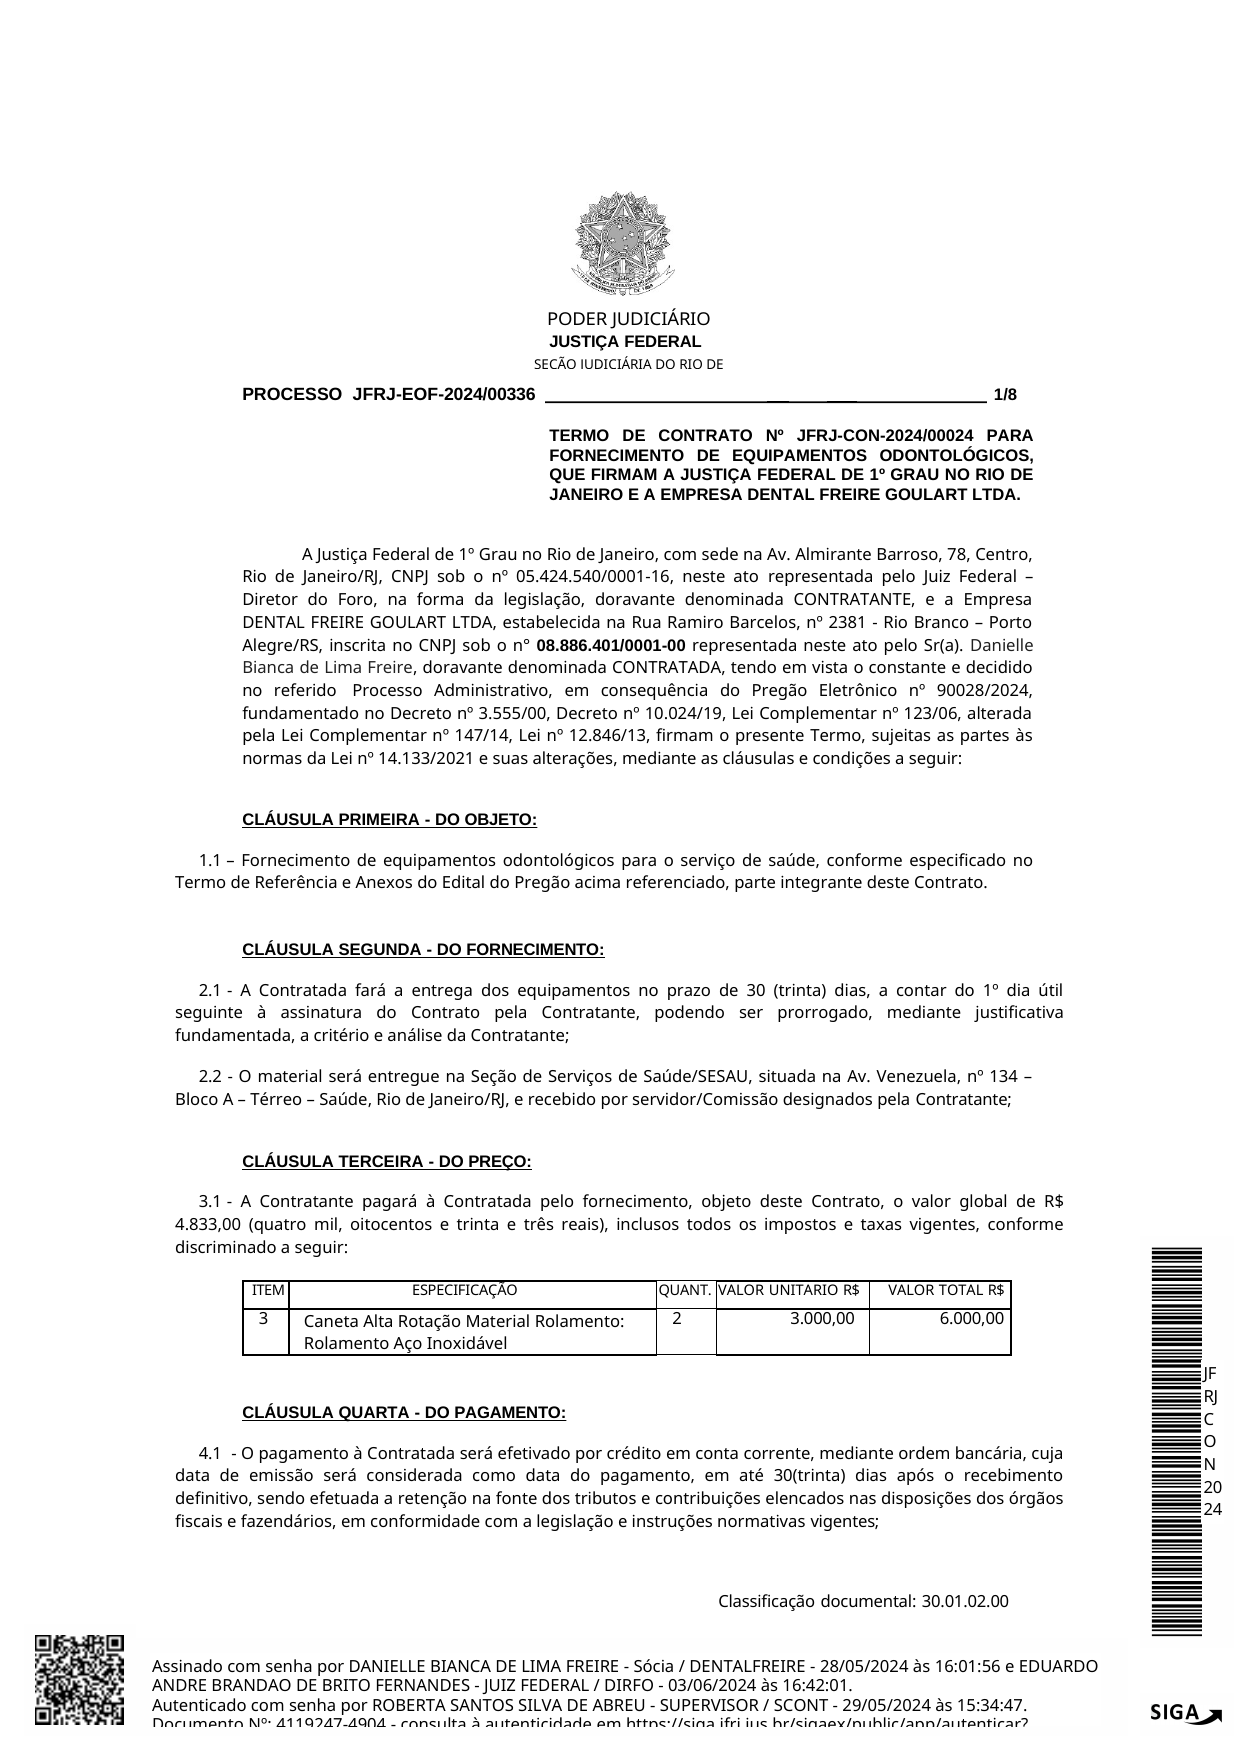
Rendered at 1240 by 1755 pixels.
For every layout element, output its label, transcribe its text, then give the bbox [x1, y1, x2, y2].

table_header VALOR UNITARIO R$ [717, 1282, 869, 1308]
table_header VALOR TOTAL R$ [870, 1282, 1010, 1308]
table_cell 2 [657, 1309, 716, 1354]
table_header ESPECIFICAÇÃO [290, 1282, 656, 1308]
text Classificação documental: 30.01.02.00 [718, 1590, 1064, 1613]
table_header ITEM [244, 1282, 288, 1308]
subtitle CLÁUSULA TERCEIRA - DO PREÇO: [242, 1152, 1064, 1171]
list - O material será entregue na Seção de Serviços de Saúde/SESAU, situada na Av. Venezuela, nº 134 – Bloco A – Térreo – Saúde, Rio de Janeiro/RJ, e recebido por servidor/Comissão designados pela Contratante; [175, 1065, 1033, 1110]
list - A Contratante pagará à Contratada pelo fornecimento, objeto deste Contrato, o valor global de R$ 4.833,00 (quatro mil, oitocentos e trinta e três reais), inclusos todos os impostos e taxas vigentes, conforme discriminado a seguir: [175, 1190, 1064, 1258]
text JFRJCON202400024 [1203, 1362, 1224, 1524]
list - A Contratada fará a entrega dos equipamentos no prazo de 30 (trinta) dias, a contar do 1º dia útil seguinte à assinatura do Contrato pela Contratante, podendo ser prorrogado, mediante justificativa fundamentada, a critério e análise da Contratante; [175, 978, 1064, 1046]
table_cell 3.000,00 [717, 1310, 869, 1354]
subtitle CLÁUSULA SEGUNDA - DO FORNECIMENTO: [242, 940, 1064, 959]
text A Justiça Federal de 1º Grau no Rio de Janeiro, com sede na Av. Almirante Barroso, 78, Centro, Rio de Janeiro/RJ, CNPJ sob o nº 05.424.540/0001-16, neste ato representada pelo Juiz Federal – Diretor do Foro, na forma da legislação, doravante denominada CONTRATANTE, e a Empresa DENTAL FREIRE GOULART LTDA, estabelecida na Rua Ramiro Barcelos, nº 2381 - Rio Branco – Porto Alegre/RS, inscrita no CNPJ sob o n° 08.886.401/0001-00 representada neste ato pelo Sr(a). Danielle Bianca de Lima Freire, doravante denominada CONTRATADA, tendo em vista o constante e decidido no referido Processo Administrativo, em consequência do Pregão Eletrônico nº 90028/2024, fundamentado no Decreto nº 3.555/00, Decreto nº 10.024/19, Lei Complementar nº 123/06, alterada pela Lei Complementar nº 147/14, Lei nº 12.846/13, firmam o presente Termo, sujeitas as partes às normas da Lei nº 14.133/2021 e suas alterações, mediante as cláusulas e condições a seguir: [242, 542, 1033, 769]
subtitle CLÁUSULA QUARTA - DO PAGAMENTO: [242, 1403, 1064, 1422]
text TERMO DE CONTRATO Nº JFRJ-CON-2024/00024 PARA FORNECIMENTO DE EQUIPAMENTOS ODONTOLÓGICOS, QUE FIRMAM A JUSTIÇA FEDERAL DE 1º GRAU NO RIO DE JANEIRO E A EMPRESA DENTAL FREIRE GOULART LTDA. [549, 426, 1034, 504]
subtitle CLÁUSULA PRIMEIRA - DO OBJETO: [242, 810, 1064, 829]
table_cell 3 [244, 1310, 288, 1354]
table_cell Caneta Alta Rotação Material Rolamento: Rolamento Aço Inoxidável [290, 1310, 656, 1354]
list - O pagamento à Contratada será efetivado por crédito em conta corrente, mediante ordem bancária, cuja data de emissão será considerada como data do pagamento, em até 30(trinta) dias após o recebimento definitivo, sendo efetuada a retenção na fonte dos tributos e contribuições elencados nas disposições dos órgãos fiscais e fazendários, em conformidade com a legislação e instruções normativas vigentes; [175, 1441, 1064, 1532]
table_header QUANT. [657, 1281, 716, 1308]
list – Fornecimento de equipamentos odontológicos para o serviço de saúde, conforme especificado no Termo de Referência e Anexos do Edital do Pregão acima referenciado, parte integrante deste Contrato. [175, 848, 1033, 894]
table_cell 6.000,00 [870, 1310, 1010, 1354]
